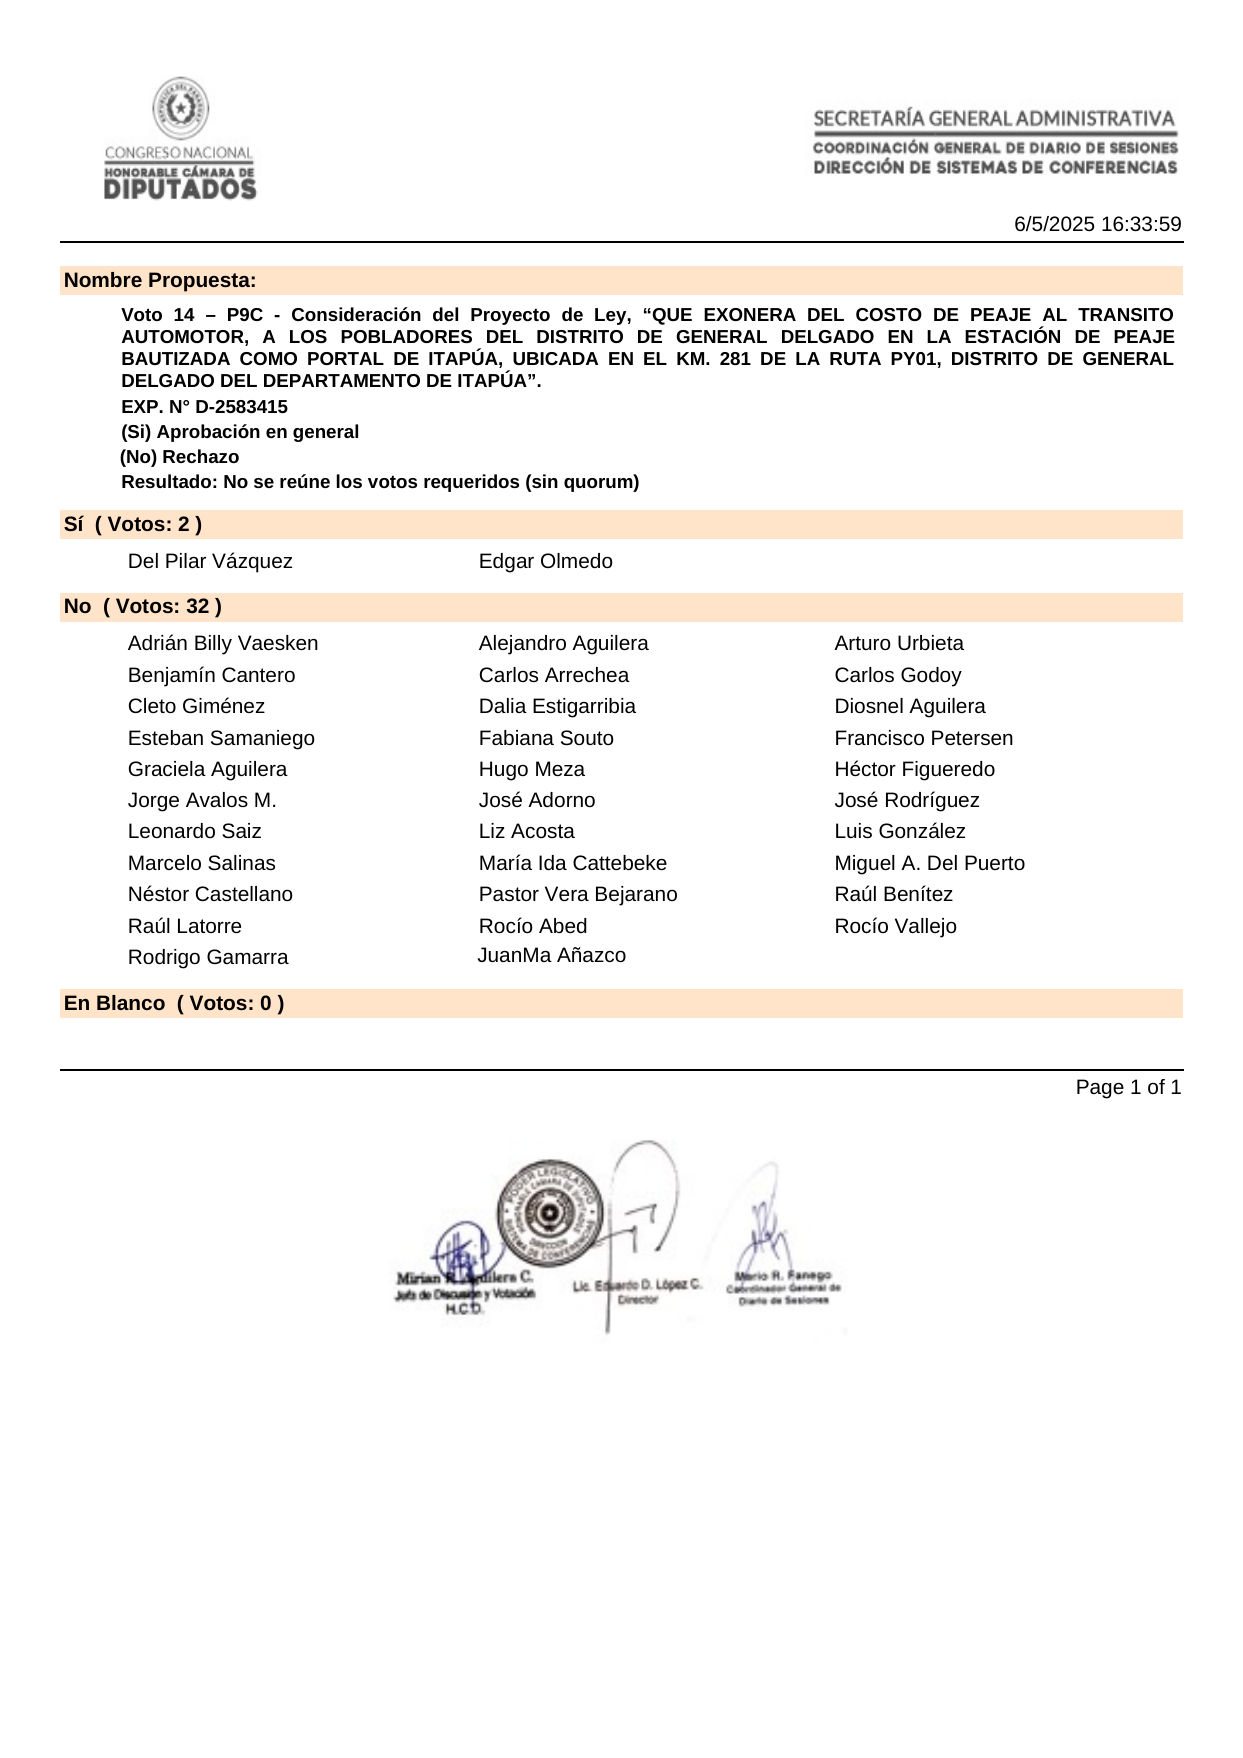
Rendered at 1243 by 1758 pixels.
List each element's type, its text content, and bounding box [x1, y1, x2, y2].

table_cell [1184, 245, 1189, 266]
table_cell [1184, 850, 1189, 878]
table_cell [815, 548, 1183, 593]
table_cell [1184, 593, 1189, 622]
table_cell [1184, 622, 1189, 630]
table_cell Raúl Benítez [831, 881, 1168, 909]
table_cell Del Pilar Vázquez [125, 548, 462, 576]
table_cell JuanMa Añazco [476, 941, 815, 989]
table_cell [60, 622, 1183, 630]
table_cell Rodrigo Gamarra [125, 944, 462, 972]
table_cell [462, 1041, 476, 1069]
table_cell Diosnel Aguilera [831, 693, 1168, 721]
table_cell En Blanco ( Votos: 0 ) [60, 989, 1183, 1018]
table_cell Francisco Petersen [831, 724, 1168, 753]
table_cell [1184, 693, 1189, 721]
table_cell [476, 1041, 815, 1069]
table_cell [831, 941, 1168, 989]
table_cell No ( Votos: 32 ) [60, 593, 1183, 622]
table_cell [1184, 548, 1189, 576]
table_cell [125, 576, 462, 593]
table_cell [60, 630, 124, 989]
table_cell [60, 1041, 124, 1069]
table_cell José Adorno [476, 787, 815, 815]
table_cell [60, 539, 1183, 547]
table_cell Alejandro Aguilera [476, 630, 815, 659]
table_cell Carlos Godoy [831, 661, 1168, 690]
table_cell Cleto Giménez [125, 693, 462, 721]
table_cell [831, 1041, 1168, 1069]
table_cell [1184, 912, 1189, 941]
table_cell [1184, 881, 1189, 909]
table_cell Jorge Avalos M. [125, 787, 462, 815]
table_cell [1168, 630, 1183, 989]
table_cell [125, 1041, 462, 1069]
table_cell Hugo Meza [476, 756, 815, 784]
table_header [1184, 207, 1189, 241]
table_cell José Rodríguez [831, 787, 1168, 815]
table_cell Miguel A. Del Puerto [831, 850, 1168, 878]
table_header [60, 207, 649, 241]
table_cell [1184, 1041, 1189, 1069]
table_cell Edgar Olmedo [476, 548, 815, 576]
table_cell [60, 245, 1183, 266]
table_cell [1184, 539, 1189, 547]
table_cell Page 1 of 1 [827, 1074, 1183, 1108]
table_cell Graciela Aguilera [125, 756, 462, 784]
table_cell [1184, 1018, 1189, 1041]
table_cell Raúl Latorre [125, 912, 462, 941]
table_header 6/5/2025 16:33:59 [649, 207, 1183, 241]
table_cell Dalia Estigarribia [476, 693, 815, 721]
table_cell [1178, 301, 1189, 510]
table_cell [118, 493, 1178, 510]
table_cell [60, 1074, 827, 1108]
table_cell Sí ( Votos: 2 ) [60, 510, 1183, 539]
table_cell Marcelo Salinas [125, 850, 462, 878]
table_cell [1184, 818, 1189, 847]
table_cell Arturo Urbieta [831, 630, 1168, 659]
table_cell [60, 295, 1183, 301]
table_cell [1184, 266, 1189, 295]
table_cell [60, 301, 118, 510]
table_cell Esteban Samaniego [125, 724, 462, 753]
table_cell [1184, 630, 1189, 659]
table_cell [815, 630, 831, 989]
table_cell Rocío Vallejo [831, 912, 1168, 941]
table_cell Adrián Billy Vaesken [125, 630, 462, 659]
table_cell [1184, 661, 1189, 690]
table_cell [462, 630, 476, 989]
table_cell [1184, 576, 1189, 593]
table_cell Luis González [831, 818, 1168, 847]
table_cell [1184, 972, 1189, 989]
table_cell [125, 972, 462, 989]
table_cell [1184, 1074, 1189, 1108]
table_cell [1168, 1041, 1183, 1069]
table_cell Héctor Figueredo [831, 756, 1168, 784]
table_cell Néstor Castellano [125, 881, 462, 909]
table_cell Rocío Abed [476, 912, 815, 941]
table_cell [1184, 989, 1189, 1018]
table_cell [1184, 724, 1189, 753]
table_cell Fabiana Souto [476, 724, 815, 753]
table_cell [462, 548, 476, 593]
table_cell Benjamín Cantero [125, 661, 462, 690]
table_cell Pastor Vera Bejarano [476, 881, 815, 909]
table_cell [815, 1041, 831, 1069]
table_cell Liz Acosta [476, 818, 815, 847]
table_cell Voto 14 – P9C - Consideración del Proyecto de Ley, “QUE EXONERA DEL COSTO DE PEAJE AL TRANSITO AUTOMOTOR, A LOS POBLADORES DEL DISTRITO DE GENERAL DELGADO EN LA ESTACIÓN DE PEAJE BAUTIZADA COMO PORTAL DE ITAPÚA, UBICADA EN EL KM. 281 DE LA RUTA PY01, DISTRITO DE GENERAL DELGADO DEL DEPARTAMENTO DE ITAPÚA”. EXP. N° D-2583415 (Si) Aprobación en general (No) Rechazo Resultado: No se reúne los votos requeridos (sin quorum) [118, 301, 1178, 493]
table_cell [60, 1018, 1183, 1041]
table_cell Leonardo Saiz [125, 818, 462, 847]
table_cell Nombre Propuesta: [60, 266, 1183, 295]
table_cell [60, 548, 124, 593]
table_cell [1184, 944, 1189, 972]
table_cell [1184, 787, 1189, 815]
table_cell [476, 576, 815, 593]
table_cell [1184, 756, 1189, 784]
table_cell Carlos Arrechea [476, 661, 815, 690]
table_cell [1184, 510, 1189, 539]
table_cell María Ida Cattebeke [476, 850, 815, 878]
